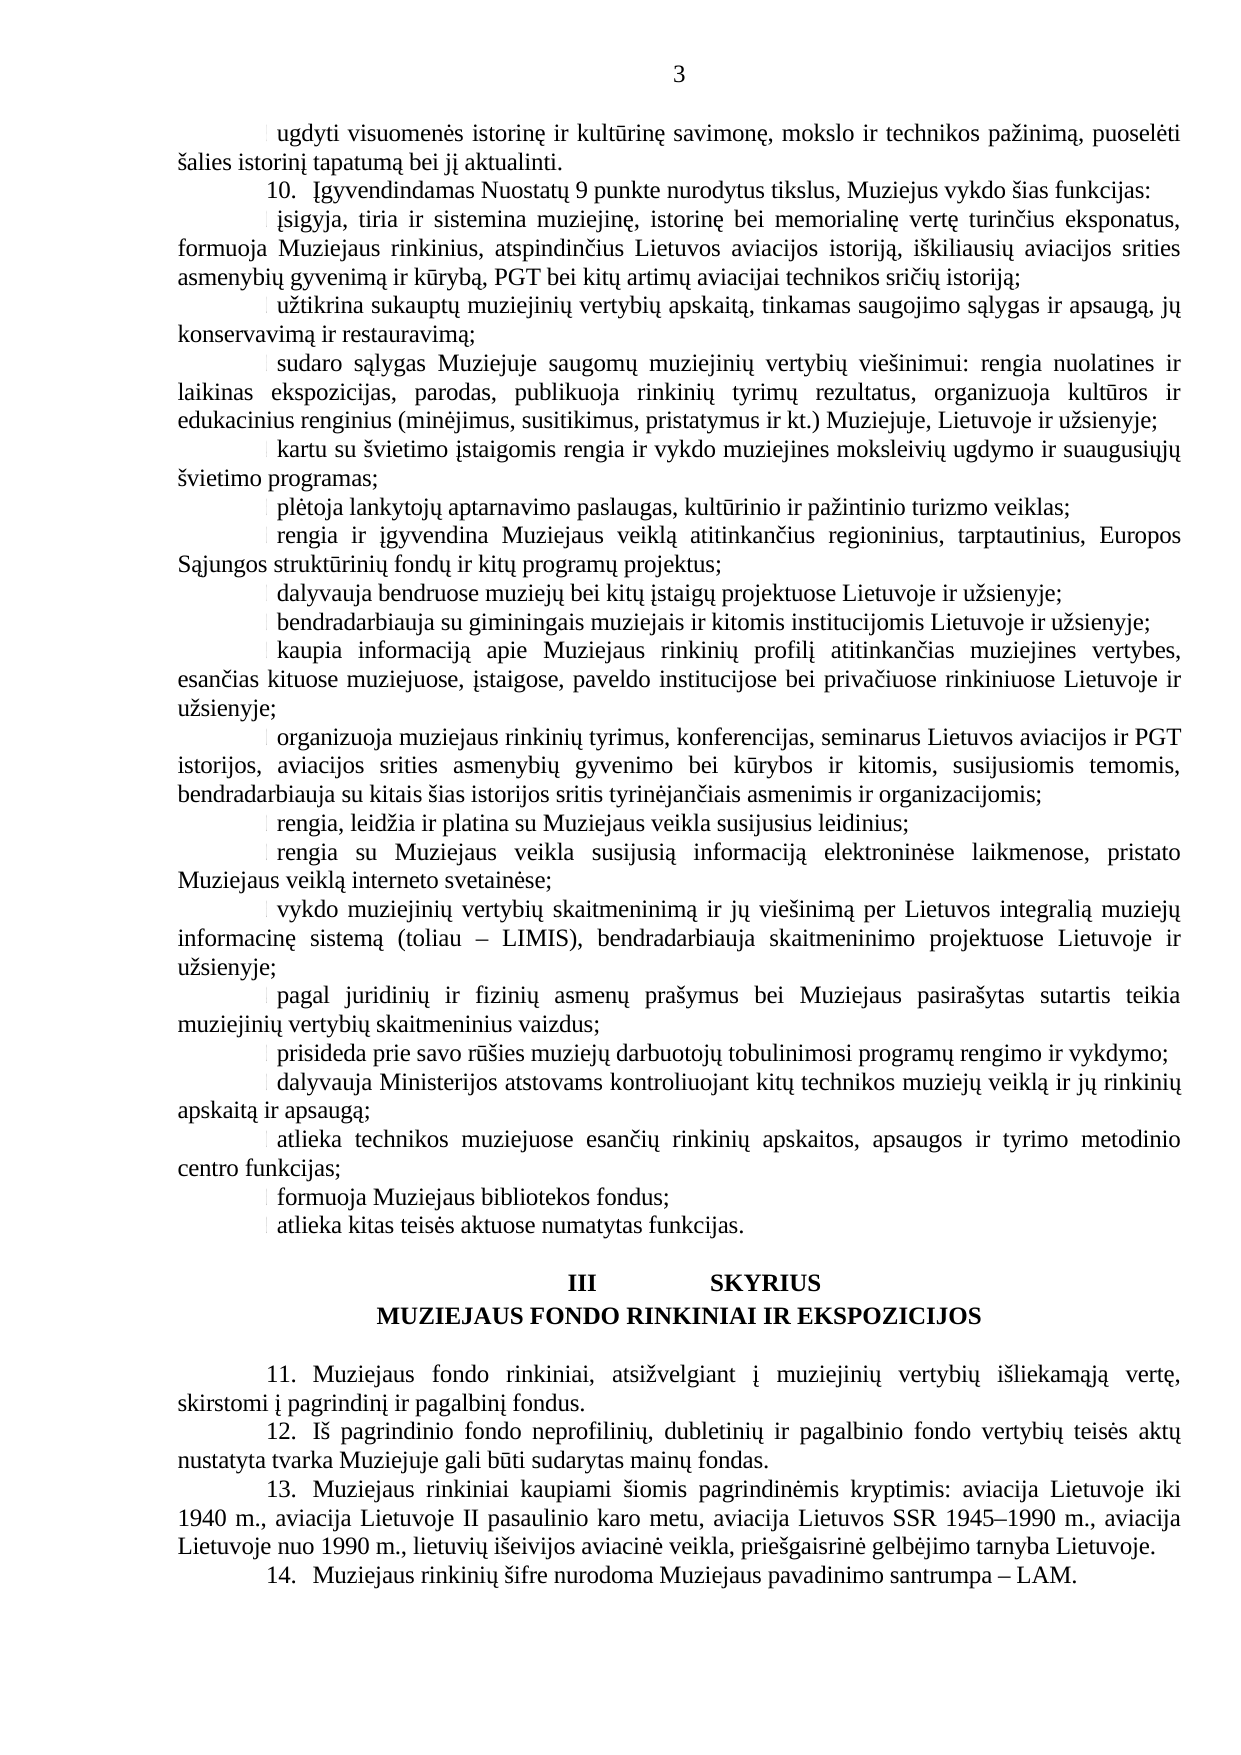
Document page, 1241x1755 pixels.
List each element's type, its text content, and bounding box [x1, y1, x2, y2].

text 10.19. atlieka kitas teisės aktuose numatytas funkcijas. [177, 1211, 1181, 1239]
text 10.9. kaupia informaciją apie Muziejaus rinkinių profilį atitinkančias muziejines vertybes, esančias kituose muziejuose, įstaigose, paveldo institucijose bei privačiuose rinkiniuose Lietuvoje ir užsienyje; [177, 636, 1181, 722]
text 14. Muziejaus rinkinių šifre nurodoma Muziejaus pavadinimo santrumpa – LAM. [177, 1560, 1181, 1589]
text 10.13. vykdo muziejinių vertybių skaitmeninimą ir jų viešinimą per Lietuvos integralią muziejų informacinę sistemą (toliau – LIMIS), bendradarbiauja skaitmeninimo projektuose Lietuvoje ir užsienyje; [177, 894, 1181, 981]
text 10.8. bendradarbiauja su giminingais muziejais ir kitomis institucijomis Lietuvoje ir užsienyje; [177, 607, 1181, 636]
text 9.3. ugdyti visuomenės istorinę ir kultūrinę savimonę, mokslo ir technikos pažinimą, puoselėti šalies istorinį tapatumą bei jį aktualinti. [177, 118, 1181, 176]
text 10.14. pagal juridinių ir fizinių asmenų prašymus bei Muziejaus pasirašytas sutartis teikia muziejinių vertybių skaitmeninius vaizdus; [177, 981, 1181, 1038]
text 10.5. plėtoja lankytojų aptarnavimo paslaugas, kultūrinio ir pažintinio turizmo veiklas; [177, 492, 1181, 521]
text 11. Muziejaus fondo rinkiniai, atsižvelgiant į muziejinių vertybių išliekamąją vertę, skirstomi į pagrindinį ir pagalbinį fondus. [177, 1359, 1181, 1416]
text 10.16. dalyvauja Ministerijos atstovams kontroliuojant kitų technikos muziejų veiklą ir jų rinkinių apskaitą ir apsaugą; [177, 1067, 1181, 1124]
text 10. Įgyvendindamas Nuostatų 9 punkte nurodytus tikslus, Muziejus vykdo šias funkcijas: [177, 176, 1181, 204]
text 10.7. dalyvauja bendruose muziejų bei kitų įstaigų projektuose Lietuvoje ir užsienyje; [177, 578, 1181, 607]
text 10.3. sudaro sąlygas Muziejuje saugomų muziejinių vertybių viešinimui: rengia nuolatines ir laikinas ekspozicijas, parodas, publikuoja rinkinių tyrimų rezultatus, organizuoja kultūros ir edukacinius renginius (minėjimus, susitikimus, pristatymus ir kt.) Muziejuje, Lietuvoje ir užsienyje; [177, 348, 1181, 434]
text 10.6. rengia ir įgyvendina Muziejaus veiklą atitinkančius regioninius, tarptautinius, Europos Sąjungos struktūrinių fondų ir kitų programų projektus; [177, 521, 1181, 578]
text MUZIEJAUS FONDO RINKINIAI IR EKSPOZICIJOS [177, 1301, 1181, 1330]
text 10.17. atlieka technikos muziejuose esančių rinkinių apskaitos, apsaugos ir tyrimo metodinio centro funkcijas; [177, 1124, 1181, 1182]
text 10.11. rengia, leidžia ir platina su Muziejaus veikla susijusius leidinius; [177, 808, 1181, 837]
text 10.12. rengia su Muziejaus veikla susijusią informaciją elektroninėse laikmenose, pristato Muziejaus veiklą interneto svetainėse; [177, 837, 1181, 894]
text 10.15. prisideda prie savo rūšies muziejų darbuotojų tobulinimosi programų rengimo ir vykdymo; [177, 1038, 1181, 1067]
text 10.2. užtikrina sukauptų muziejinių vertybių apskaitą, tinkamas saugojimo sąlygas ir apsaugą, jų konservavimą ir restauravimą; [177, 291, 1181, 348]
text III skyrius [207, 1268, 1181, 1297]
text 10.10. organizuoja muziejaus rinkinių tyrimus, konferencijas, seminarus Lietuvos aviacijos ir PGT istorijos, aviacijos srities asmenybių gyvenimo bei kūrybos ir kitomis, susijusiomis temomis, bendradarbiauja su kitais šias istorijos sritis tyrinėjančiais asmenimis ir organizacijomis; [177, 722, 1181, 808]
text 10.1. įsigyja, tiria ir sistemina muziejinę, istorinę bei memorialinę vertę turinčius eksponatus, formuoja Muziejaus rinkinius, atspindinčius Lietuvos aviacijos istoriją, iškiliausių aviacijos srities asmenybių gyvenimą ir kūrybą, PGT bei kitų artimų aviacijai technikos sričių istoriją; [177, 204, 1181, 291]
text 10.18. formuoja Muziejaus bibliotekos fondus; [177, 1182, 1181, 1211]
text 13. Muziejaus rinkiniai kaupiami šiomis pagrindinėmis kryptimis: aviacija Lietuvoje iki 1940 m., aviacija Lietuvoje II pasaulinio karo metu, aviacija Lietuvos SSR 1945–1990 m., aviacija Lietuvoje nuo 1990 m., lietuvių išeivijos aviacinė veikla, priešgaisrinė gelbėjimo tarnyba Lietuvoje. [177, 1474, 1181, 1560]
text 12. Iš pagrindinio fondo neprofilinių, dubletinių ir pagalbinio fondo vertybių teisės aktų nustatyta tvarka Muziejuje gali būti sudarytas mainų fondas. [177, 1416, 1181, 1474]
text 10.4. kartu su švietimo įstaigomis rengia ir vykdo muziejines moksleivių ugdymo ir suaugusiųjų švietimo programas; [177, 434, 1181, 492]
